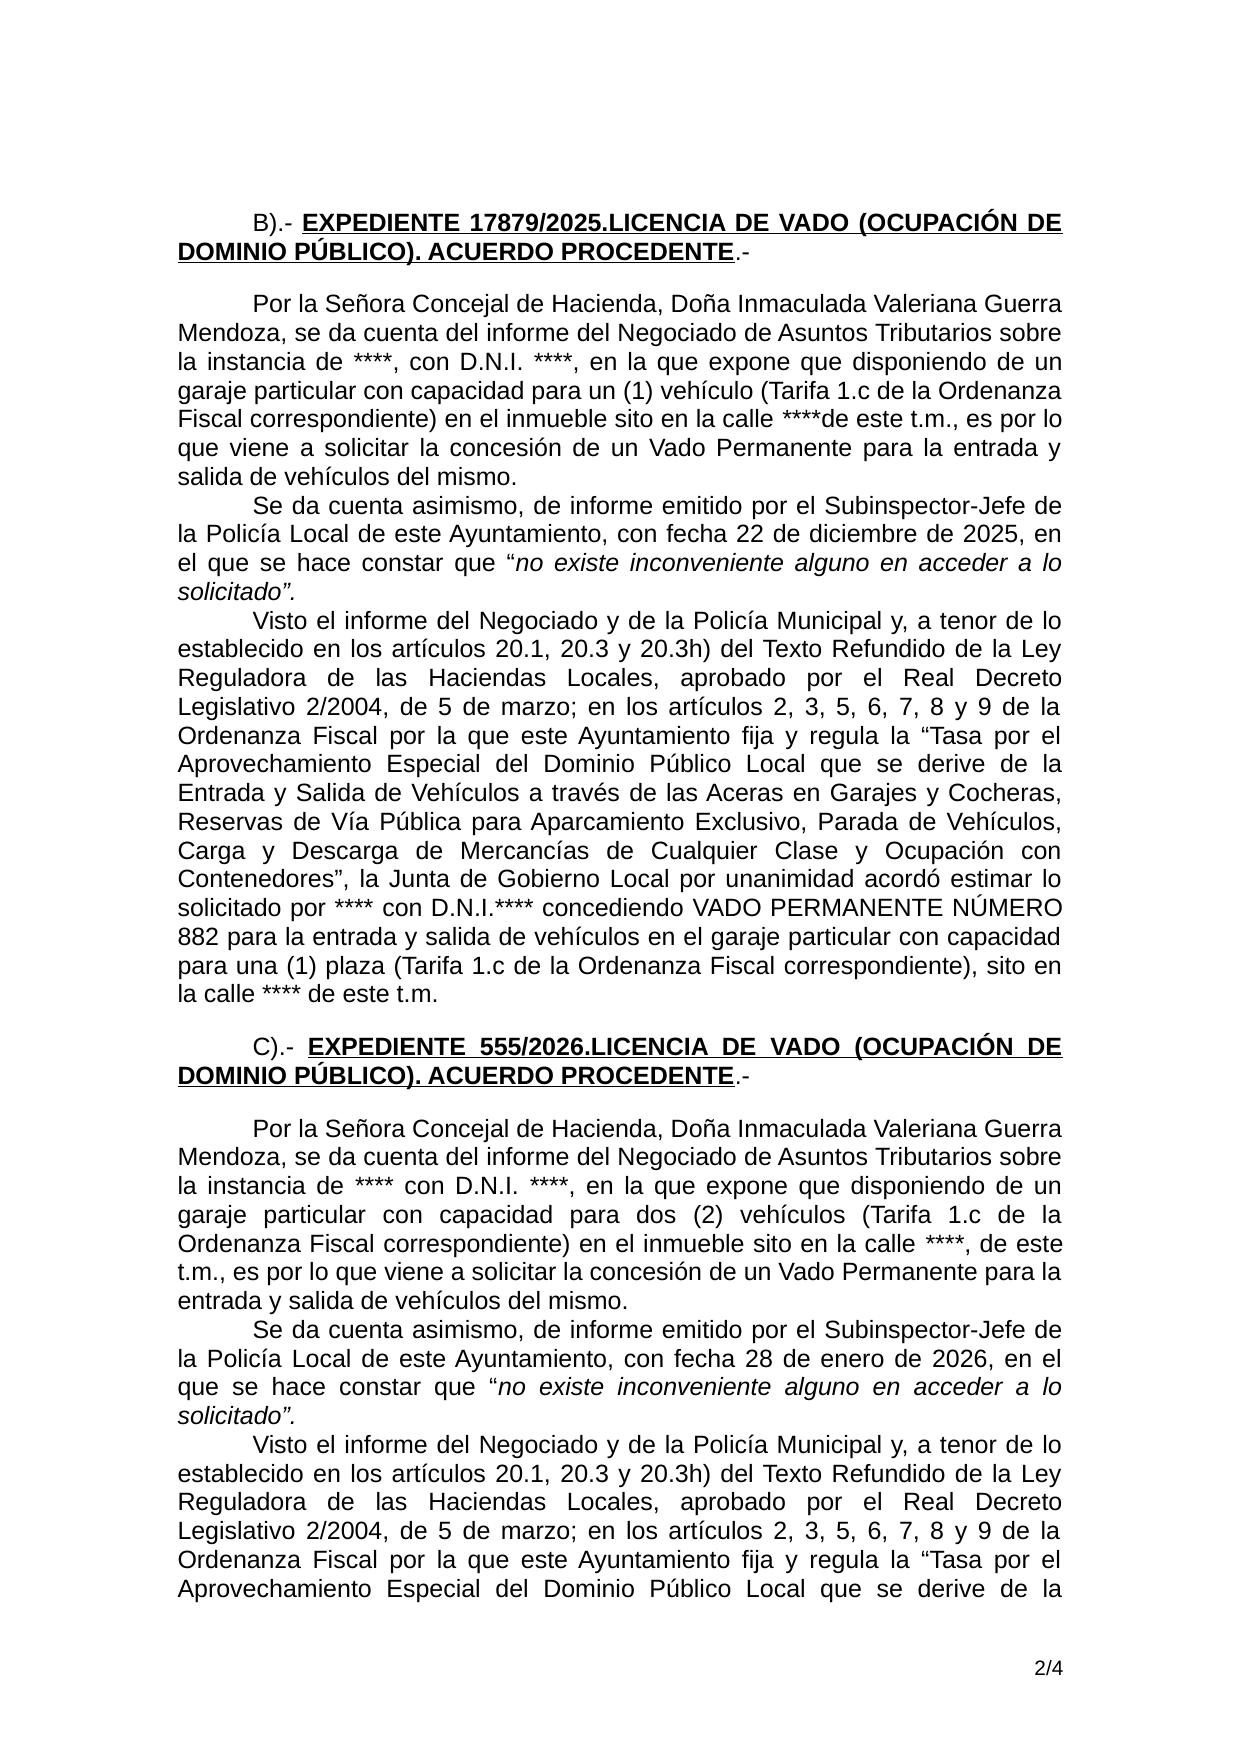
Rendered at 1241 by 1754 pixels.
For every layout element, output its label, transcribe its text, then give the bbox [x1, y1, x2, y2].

text Por la Señora Concejal de Hacienda, Doña Inmaculada Valeriana Guerra Mendoza, se da cuenta del informe del Negociado de Asuntos Tributarios sobre la instancia de **** con D.N.I. ****, en la que expone que disponiendo de un garaje particular con capacidad para dos (2) vehículos (Tarifa 1.c de la Ordenanza Fiscal correspondiente) en el inmueble sito en la calle ****, de este t.m., es por lo que viene a solicitar la concesión de un Vado Permanente para la entrada y salida de vehículos del mismo. [177, 1113, 1063, 1315]
text Por la Señora Concejal de Hacienda, Doña Inmaculada Valeriana Guerra Mendoza, se da cuenta del informe del Negociado de Asuntos Tributarios sobre la instancia de ****, con D.N.I. ****, en la que expone que disponiendo de un garaje particular con capacidad para un (1) vehículo (Tarifa 1.c de la Ordenanza Fiscal correspondiente) en el inmueble sito en la calle ****de este t.m., es por lo que viene a solicitar la concesión de un Vado Permanente para la entrada y salida de vehículos del mismo. [177, 289, 1063, 491]
text C).- EXPEDIENTE 555/2026.LICENCIA DE VADO (OCUPACIÓN DE DOMINIO PÚBLICO). ACUERDO PROCEDENTE.- [177, 1032, 1063, 1089]
text Se da cuenta asimismo, de informe emitido por el Subinspector-Jefe de la Policía Local de este Ayuntamiento, con fecha 22 de diciembre de 2025, en el que se hace constar que “no existe inconveniente alguno en acceder a lo solicitado”. [177, 491, 1063, 606]
text Visto el informe del Negociado y de la Policía Municipal y, a tenor de lo establecido en los artículos 20.1, 20.3 y 20.3h) del Texto Refundido de la Ley Reguladora de las Haciendas Locales, aprobado por el Real Decreto Legislativo 2/2004, de 5 de marzo; en los artículos 2, 3, 5, 6, 7, 8 y 9 de la Ordenanza Fiscal por la que este Ayuntamiento fija y regula la “Tasa por el Aprovechamiento Especial del Dominio Público Local que se derive de la [177, 1430, 1063, 1602]
text Se da cuenta asimismo, de informe emitido por el Subinspector-Jefe de la Policía Local de este Ayuntamiento, con fecha 28 de enero de 2026, en el que se hace constar que “no existe inconveniente alguno en acceder a lo solicitado”. [177, 1315, 1063, 1430]
text Visto el informe del Negociado y de la Policía Municipal y, a tenor de lo establecido en los artículos 20.1, 20.3 y 20.3h) del Texto Refundido de la Ley Reguladora de las Haciendas Locales, aprobado por el Real Decreto Legislativo 2/2004, de 5 de marzo; en los artículos 2, 3, 5, 6, 7, 8 y 9 de la Ordenanza Fiscal por la que este Ayuntamiento fija y regula la “Tasa por el Aprovechamiento Especial del Dominio Público Local que se derive de la Entrada y Salida de Vehículos a través de las Aceras en Garajes y Cocheras, Reservas de Vía Pública para Aparcamiento Exclusivo, Parada de Vehículos, Carga y Descarga de Mercancías de Cualquier Clase y Ocupación con Contenedores”, la Junta de Gobierno Local por unanimidad acordó estimar lo solicitado por **** con D.N.I.**** concediendo VADO PERMANENTE NÚMERO 882 para la entrada y salida de vehículos en el garaje particular con capacidad para una (1) plaza (Tarifa 1.c de la Ordenanza Fiscal correspondiente), sito en la calle **** de este t.m. [177, 606, 1063, 1008]
text B).- EXPEDIENTE 17879/2025.LICENCIA DE VADO (OCUPACIÓN DE DOMINIO PÚBLICO). ACUERDO PROCEDENTE.- [177, 208, 1063, 265]
